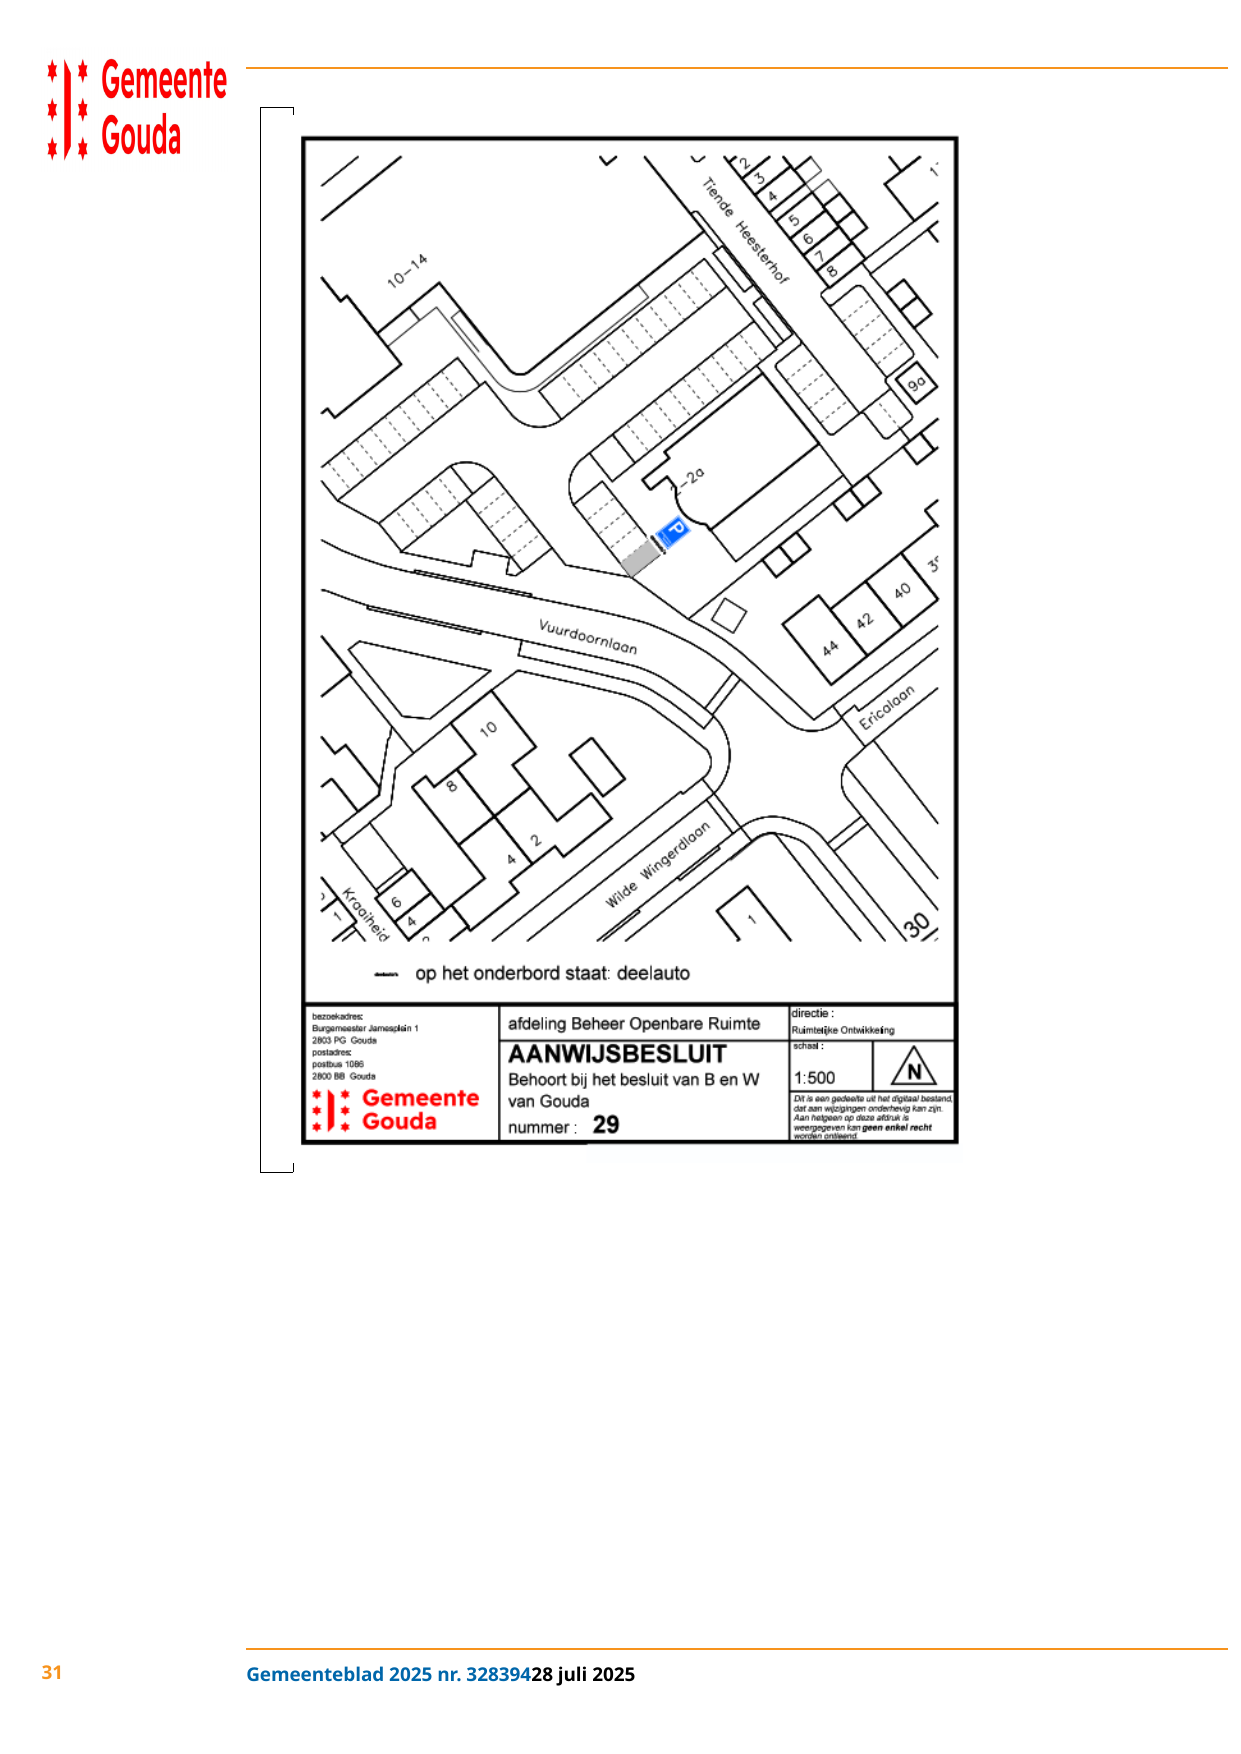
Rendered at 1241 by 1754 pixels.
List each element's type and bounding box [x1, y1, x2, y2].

picture [41, 47, 231, 172]
picture [268, 115, 978, 1163]
